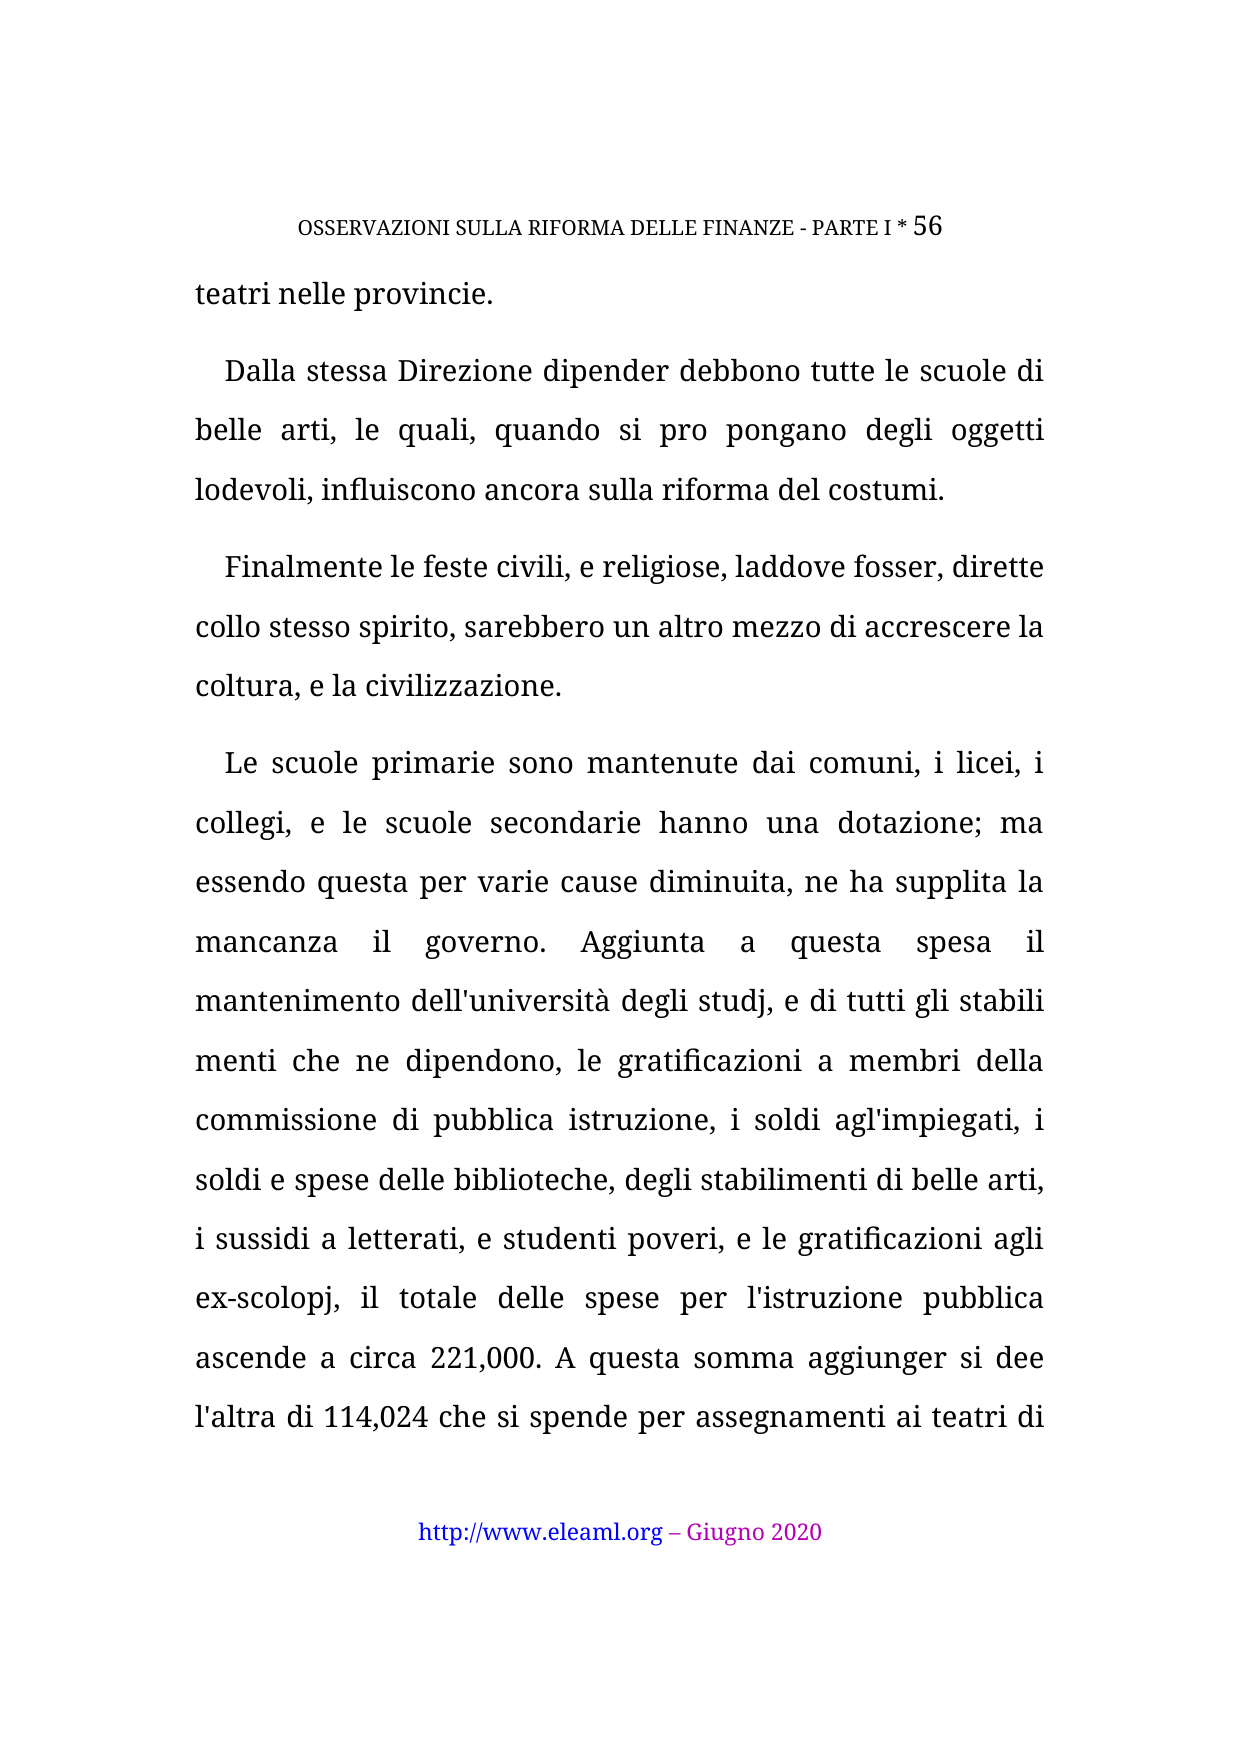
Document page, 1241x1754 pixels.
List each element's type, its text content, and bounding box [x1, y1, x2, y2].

text Finalmente le feste civili, e religiose, laddove fosser, dirette collo stesso spirito, sarebbero un altro mezzo di accrescere la coltura, e la civilizzazione. [195, 546, 1045, 705]
text Le scuole primarie sono mantenute dai comuni, i licei, i collegi, e le scuole secondarie hanno una dotazione; ma essendo questa per varie cause diminuita, ne ha supplita la mancanza il governo. Aggiunta a questa spesa il mantenimento dell'università degli studj, e di tutti gli stabili menti che ne dipendono, le gratificazioni a membri della commissione di pubblica istruzione, i soldi agl'impiegati, i soldi e spese delle biblioteche, degli stabilimenti di belle arti, i sussidi a letterati, e studenti poveri, e le gratificazioni agli ex-scolopj, il totale delle spese per l'istruzione pubblica ascende a circa 221,000. A questa somma aggiunger si dee l'altra di 114,024 che si spende per assegnamenti ai teatri di [195, 742, 1045, 1436]
text Dalla stessa Direzione dipender debbono tutte le scuole di belle arti, le quali, quando si pro pongano degli oggetti lodevoli, influiscono ancora sulla riforma del costumi. [195, 350, 1045, 509]
text teatri nelle provincie. [195, 273, 1045, 313]
